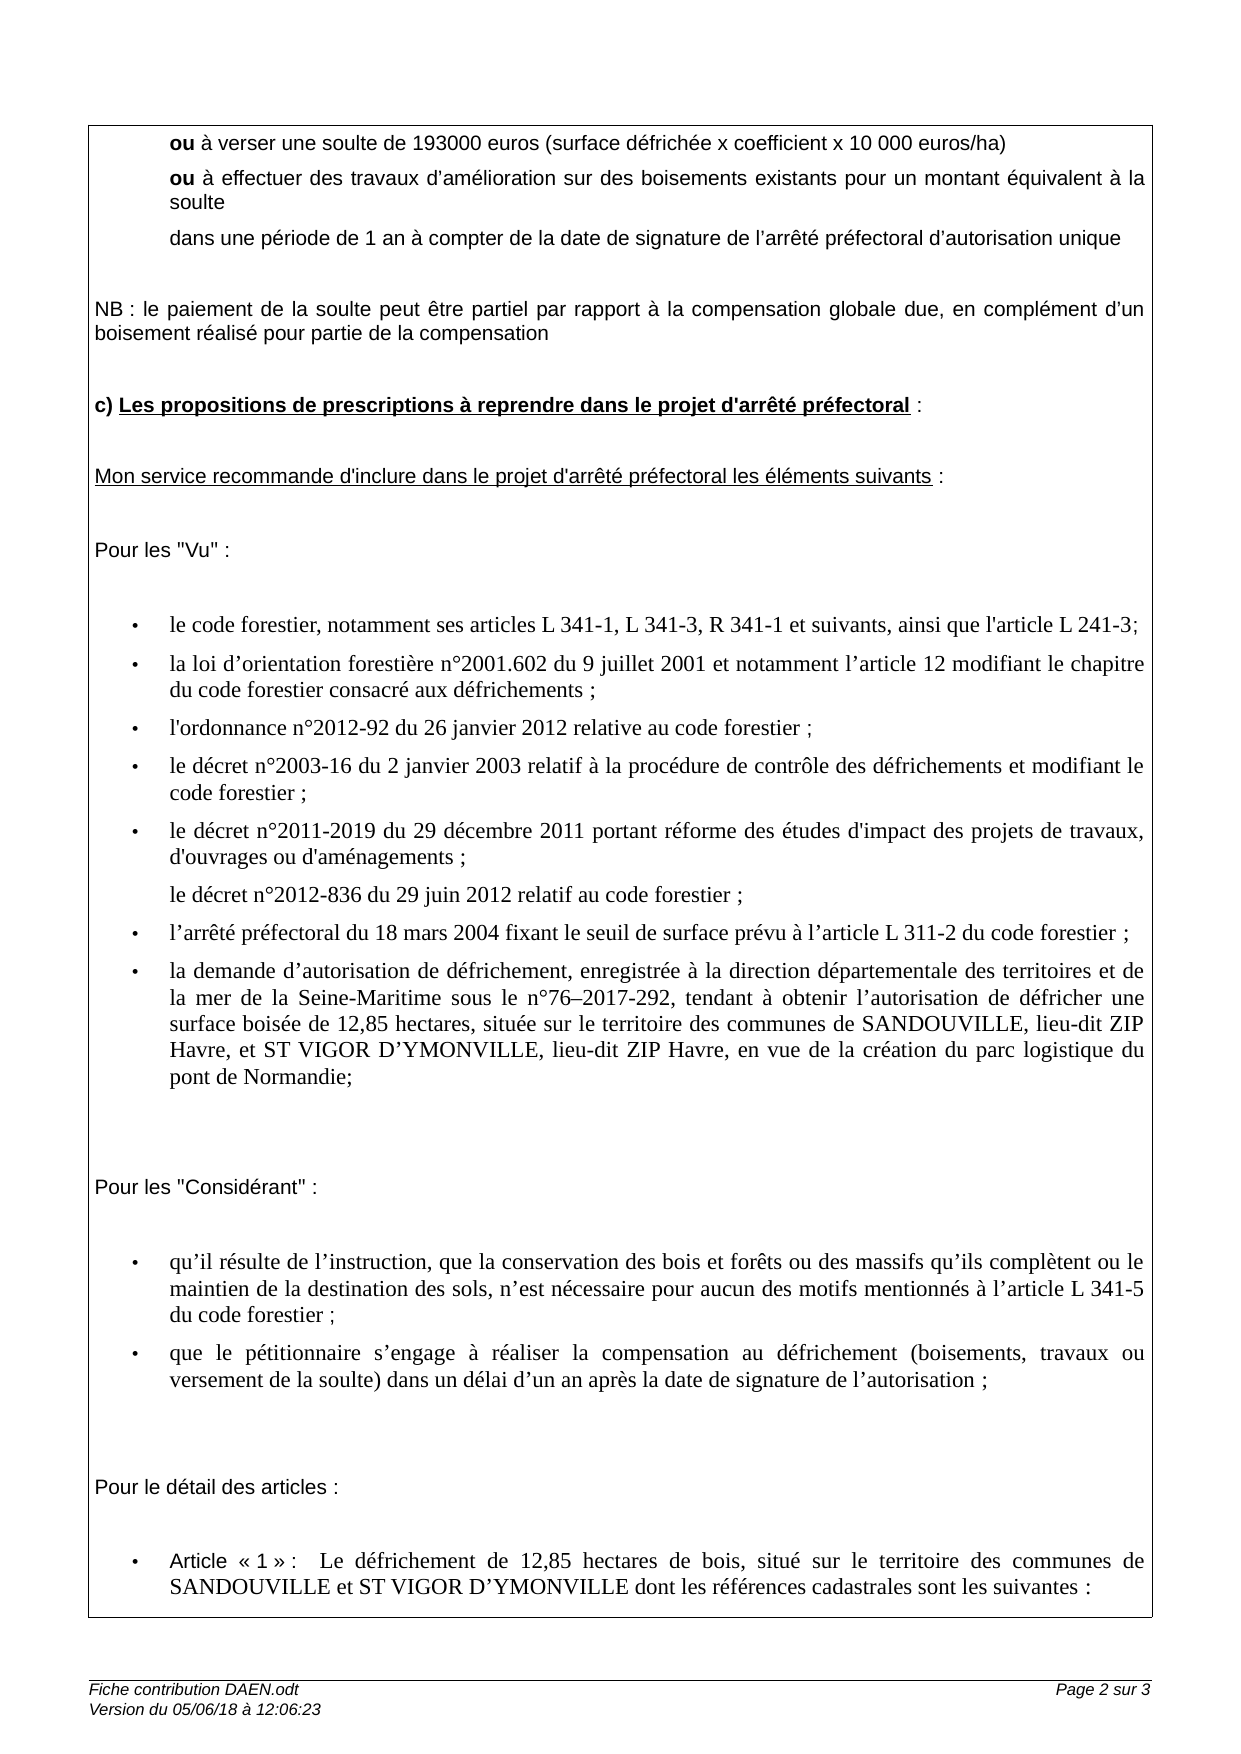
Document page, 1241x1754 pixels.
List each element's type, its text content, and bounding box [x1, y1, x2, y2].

table_cell ou à verser une soulte de 193000 euros (surface défrichée x coefficient x 10 000 euros/ha) ou à effectuer des travaux d’amélioration sur des boisements existants pour un montant équivalent à la soulte dans une période de 1 an à compter de la date de signature de l’arrêté préfectoral d’autorisation unique NB : le paiement de la soulte peut être partiel par rapport à la compensation globale due, en complément d’un boisement réalisé pour partie de la compensation c) Les propositions de prescriptions à reprendre dans le projet d'arrêté préfectoral : Mon service recommande d'inclure dans le projet d'arrêté préfectoral les éléments suivants : Pour les "Vu" : le code forestier, notamment ses articles L 341-1, L 341-3, R 341-1 et suivants, ainsi que l'article L 241-3; la loi d’orientation forestière n°2001.602 du 9 juillet 2001 et notamment l’article 12 modifiant le chapitre du code forestier consacré aux défrichements ; l'ordonnance n°2012-92 du 26 janvier 2012 relative au code forestier ; le décret n°2003-16 du 2 janvier 2003 relatif à la procédure de contrôle des défrichements et modifiant le code forestier ; le décret n°2011-2019 du 29 décembre 2011 portant réforme des études d'impact des projets de travaux, d'ouvrages ou d'aménagements ; le décret n°2012-836 du 29 juin 2012 relatif au code forestier ; l’arrêté préfectoral du 18 mars 2004 fixant le seuil de surface prévu à l’article L 311-2 du code forestier ; la demande d’autorisation de défrichement, enregistrée à la direction départementale des territoires et de la mer de la Seine-Maritime sous le n°76–2017-292, tendant à obtenir l’autorisation de défricher une surface boisée de 12,85 hectares, située sur le territoire des communes de SANDOUVILLE, lieu-dit ZIP Havre, et ST VIGOR D’YMONVILLE, lieu-dit ZIP Havre, en vue de la création du parc logistique du pont de Normandie; Pour les "Considérant" : qu’il résulte de l’instruction, que la conservation des bois et forêts ou des massifs qu’ils complètent ou le maintien de la destination des sols, n’est nécessaire pour aucun des motifs mentionnés à l’article L 341-5 du code forestier ; que le pétitionnaire s’engage à réaliser la compensation au défrichement (boisements, travaux ou versement de la soulte) dans un délai d’un an après la date de signature de l’autorisation ; Pour le détail des articles : Article « 1 » : Le défrichement de 12,85 hectares de bois, situé sur le territoire des communes de SANDOUVILLE et ST VIGOR D’YMONVILLE dont les références cadastrales sont les suivantes : [89, 126, 1152, 1617]
